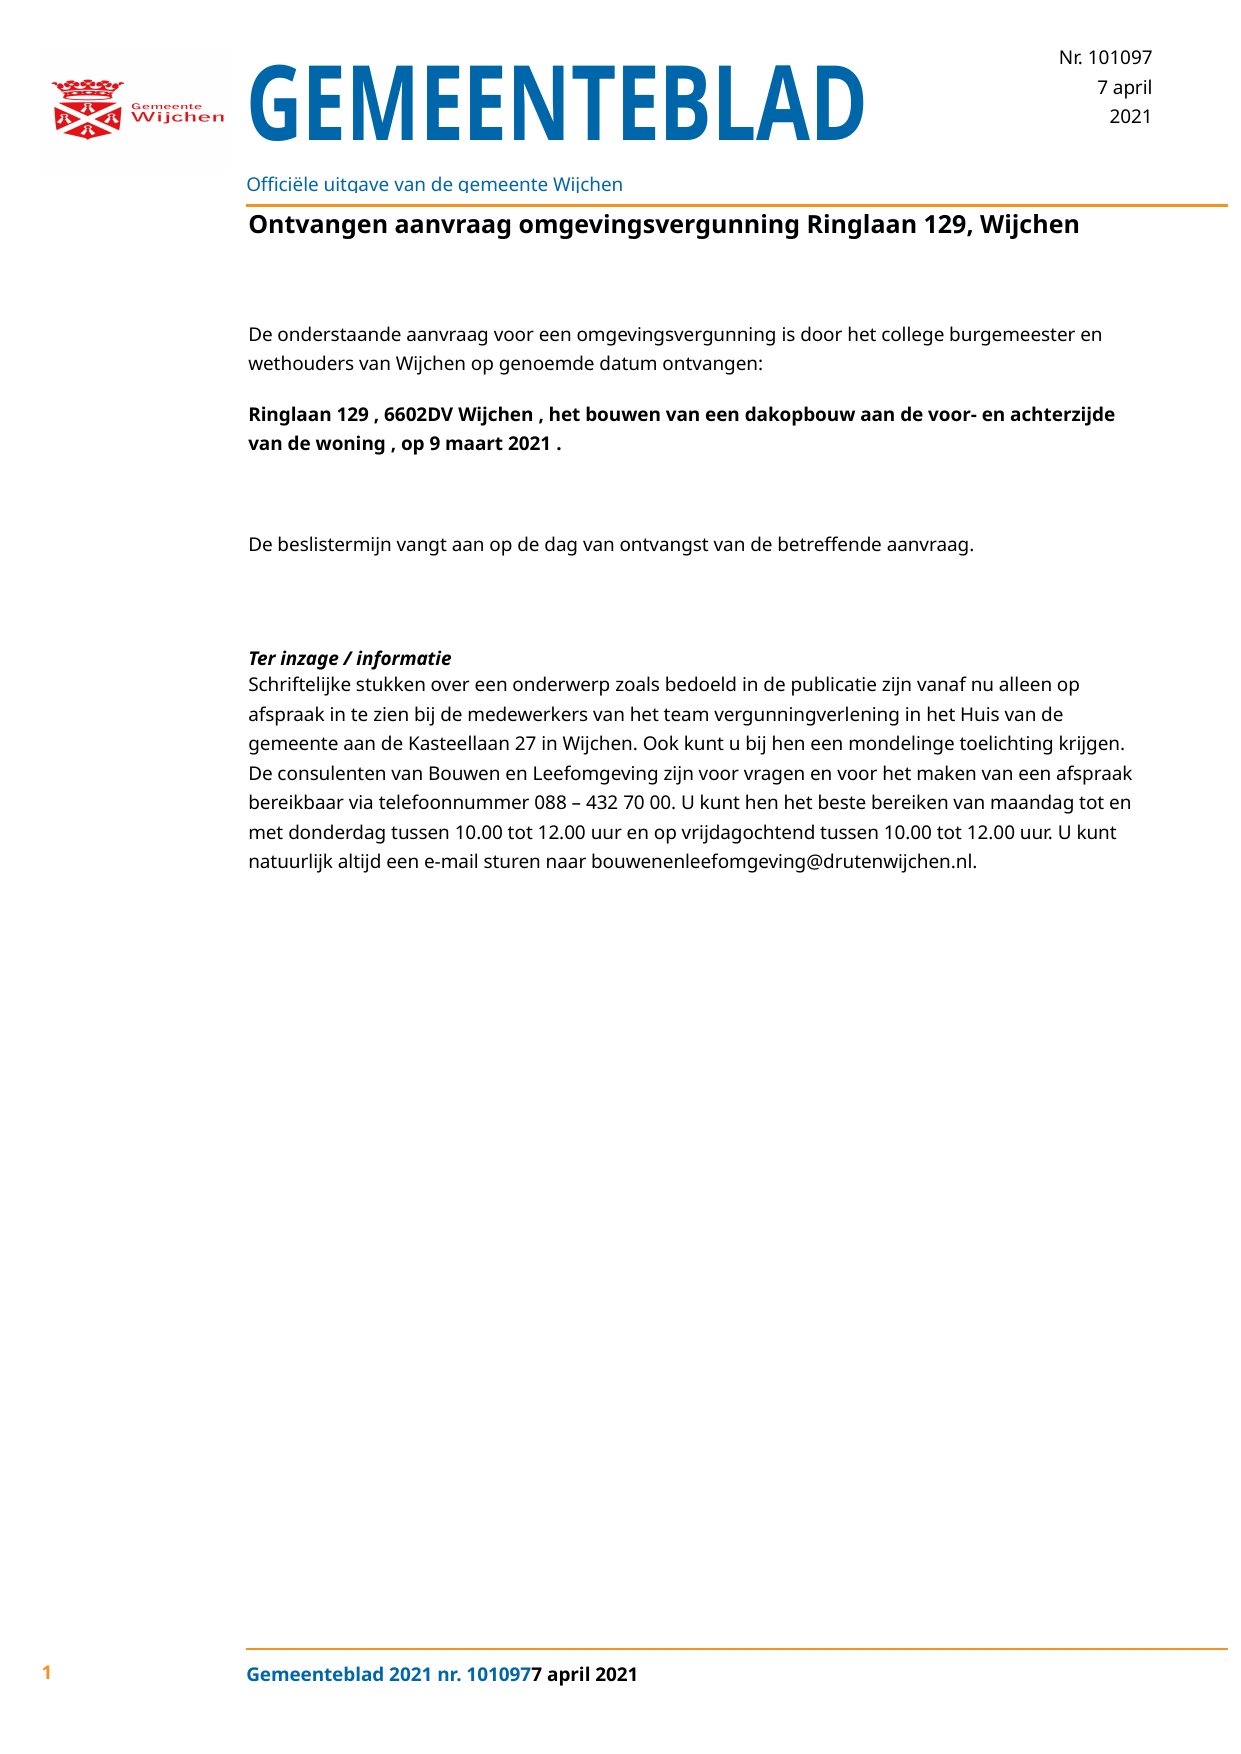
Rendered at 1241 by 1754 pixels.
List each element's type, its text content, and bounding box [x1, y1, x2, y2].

text Ringlaan 129 , 6602DV Wijchen , het bouwen van een dakopbouw aan de voor- en achterzijde van de woning , op 9 maart 2021 . [248, 401, 1152, 456]
text Schriftelijke stukken over een onderwerp zoals bedoeld in de publicatie zijn vanaf nu alleen op afspraak in te zien bij de medewerkers van het team vergunningverlening in het Huis van de gemeente aan de Kasteellaan 27 in Wijchen. Ook kunt u bij hen een mondelinge toelichting krijgen. De consulenten van Bouwen en Leefomgeving zijn voor vragen en voor het maken van een afspraak bereikbaar via telefoonnummer 088 – 432 70 00. U kunt hen het beste bereiken van maandag tot en met donderdag tussen 10.00 tot 12.00 uur en op vrijdagochtend tussen 10.00 tot 12.00 uur. U kunt natuurlijk altijd een e-mail sturen naar bouwenenleefomgeving@drutenwijchen.nl. [248, 671, 1152, 874]
text De onderstaande aanvraag voor een omgevingsvergunning is door het college burgemeester en wethouders van Wijchen op genoemde datum ontvangen: [248, 321, 1152, 376]
text De beslistermijn vangt aan op de dag van ontvangst van de betreffende aanvraag. [248, 531, 1152, 557]
text Ontvangen aanvraag omgevingsvergunning Ringlaan 129, Wijchen [248, 207, 1152, 241]
text Ter inzage / informatie [248, 646, 1152, 671]
picture [41, 47, 231, 172]
